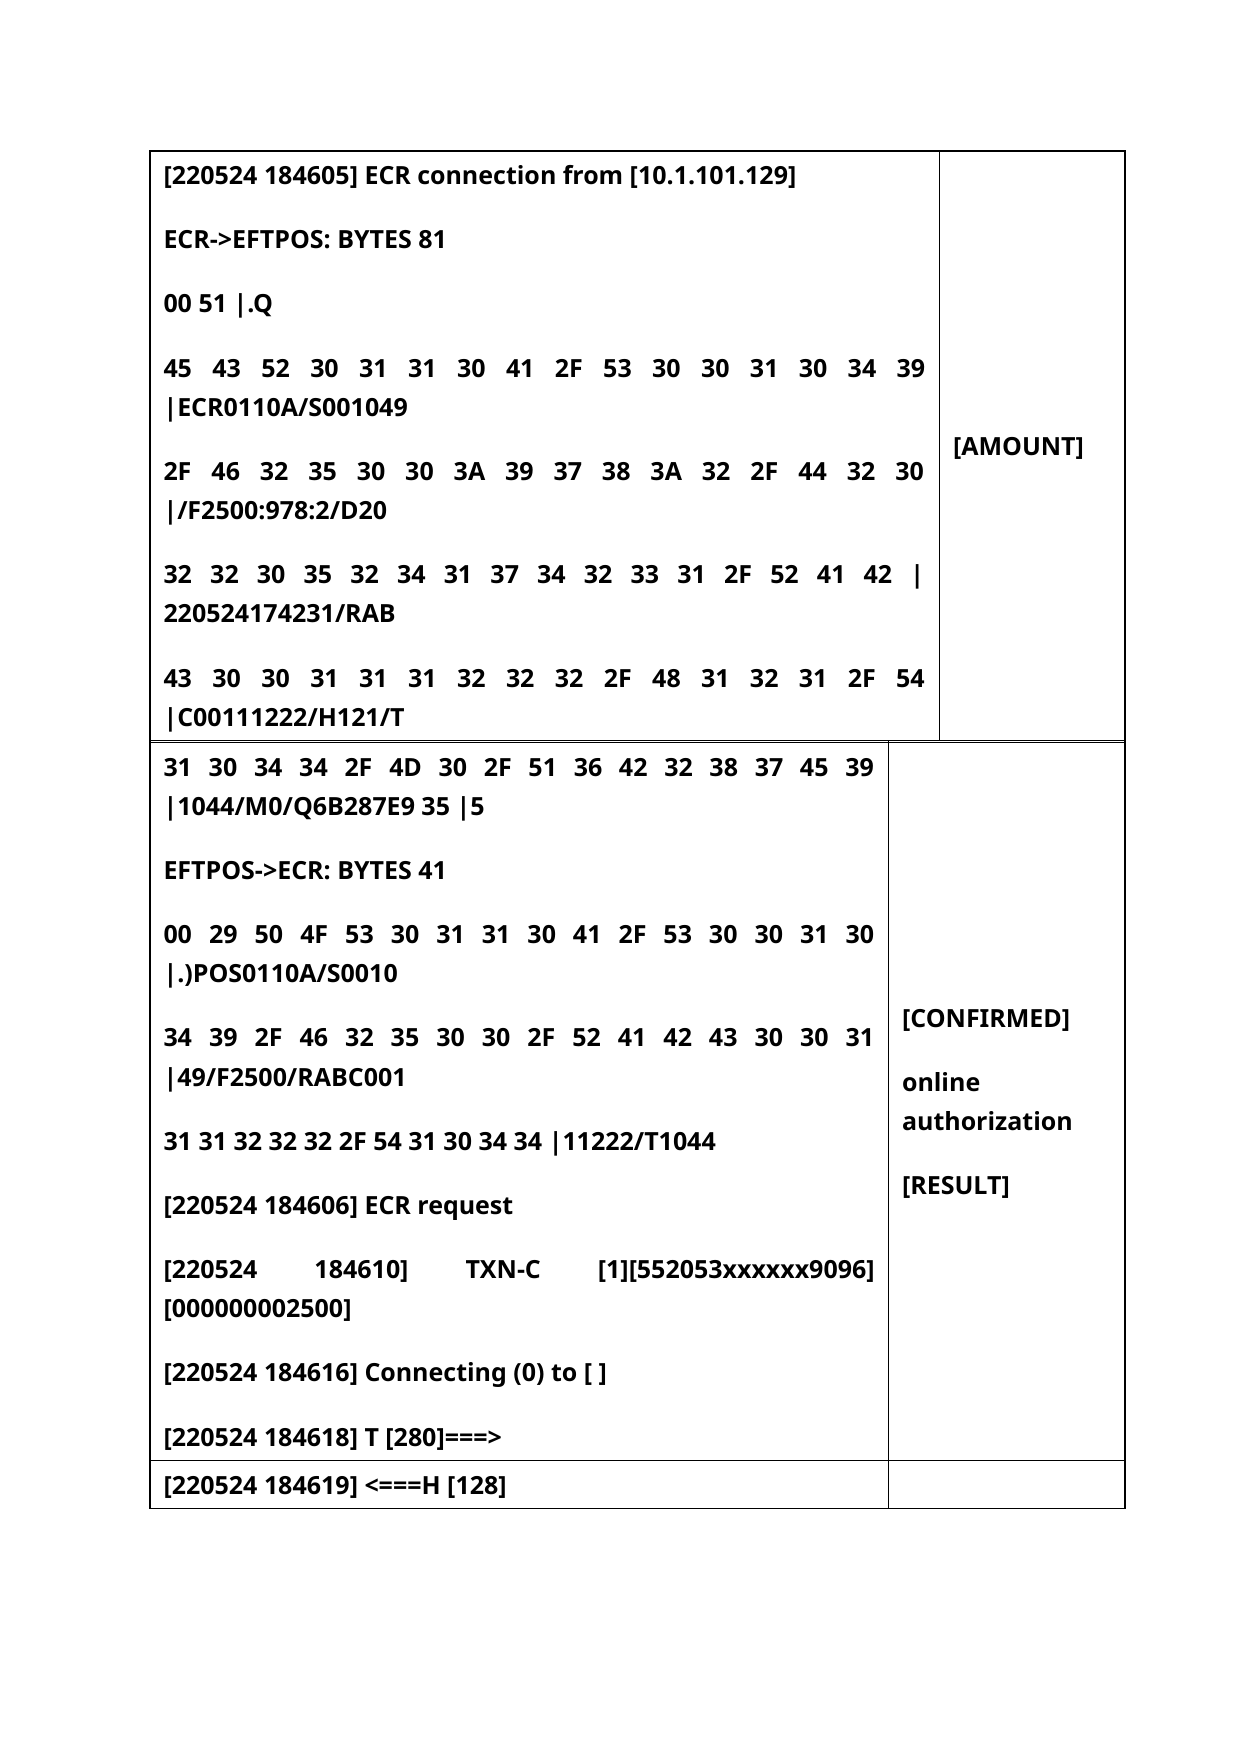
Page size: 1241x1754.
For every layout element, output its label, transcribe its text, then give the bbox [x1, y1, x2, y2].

table_header [CONFIRMED] online authorization [RESULT] [889, 743, 1124, 1459]
table_header 31 30 34 34 2F 4D 30 2F 51 36 42 32 38 37 45 39 |1044/M0/Q6B287E9 35 |5 EFTPOS->ECR: BYTES 41 00 29 50 4F 53 30 31 31 30 41 2F 53 30 30 31 30 |.)POS0110A/S0010 34 39 2F 46 32 35 30 30 2F 52 41 42 43 30 30 31 |49/F2500/RABC001 31 31 32 32 32 2F 54 31 30 34 34 |11222/T1044 [220524 184606] ECR request [220524 184610] TXN-C [1][552053xxxxxx9096][000000002500] [220524 184616] Connecting (0) to [ ] [220524 184618] T [280]===> [151, 743, 888, 1459]
table_header [AMOUNT] [940, 152, 1124, 740]
table_cell [220524 184619] <===H [128] [151, 1461, 888, 1508]
table_cell [889, 1461, 1124, 1508]
table_header [220524 184605] ECR connection from [10.1.101.129] ECR->EFTPOS: BYTES 81 00 51 |.Q 45 43 52 30 31 31 30 41 2F 53 30 30 31 30 34 39 |ECR0110A/S001049 2F 46 32 35 30 30 3A 39 37 38 3A 32 2F 44 32 30 |/F2500:978:2/D20 32 32 30 35 32 34 31 37 34 32 33 31 2F 52 41 42 |220524174231/RAB 43 30 30 31 31 31 32 32 32 2F 48 31 32 31 2F 54 |C00111222/H121/T [151, 152, 939, 740]
